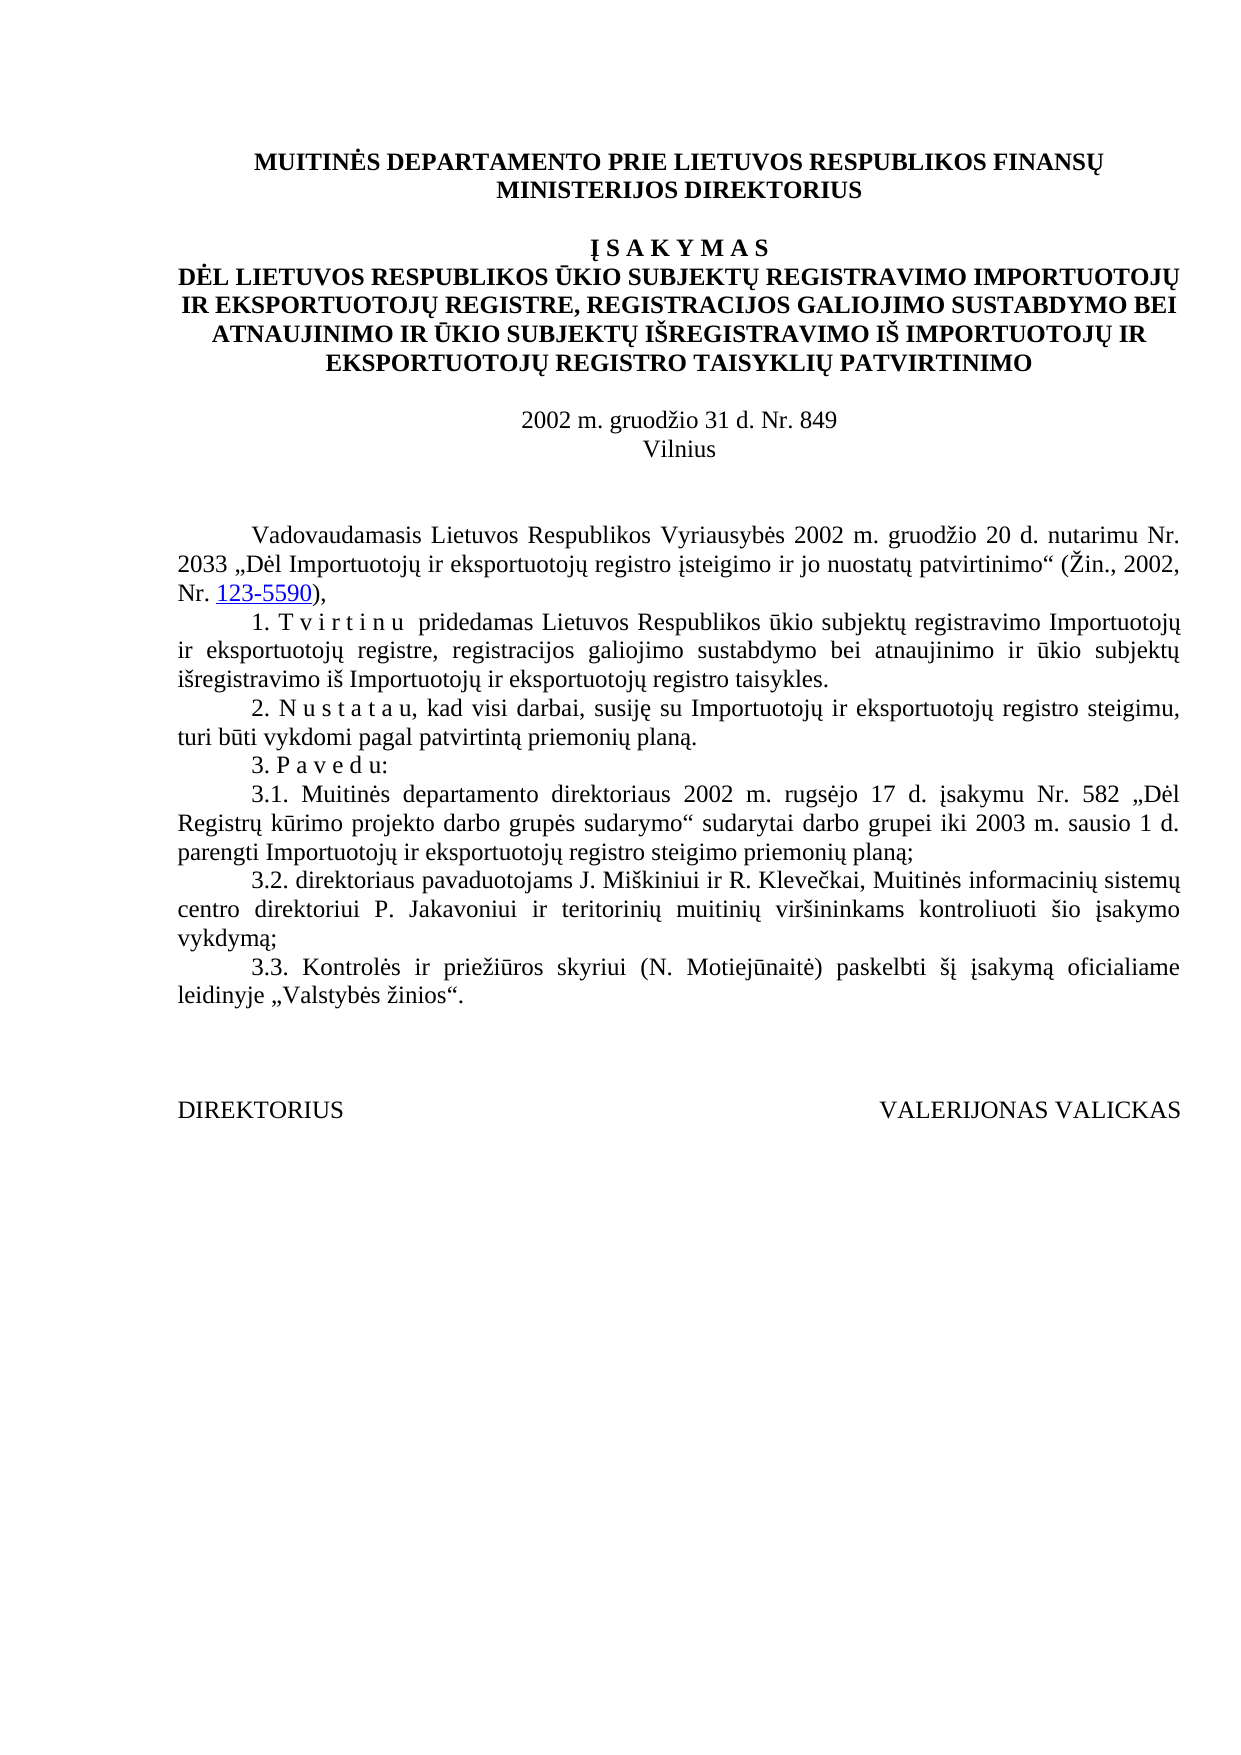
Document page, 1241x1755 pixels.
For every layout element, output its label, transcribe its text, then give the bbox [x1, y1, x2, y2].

text 3. Pavedu: [177, 751, 1181, 779]
text Vadovaudamasis Lietuvos Respublikos Vyriausybės 2002 m. gruodžio 20 d. nutarimu Nr. 2033 „Dėl Importuotojų ir eksportuotojų registro įsteigimo ir jo nuostatų patvirtinimo“ (Žin., 2002, Nr. 123-5590), [177, 521, 1181, 607]
text DIREKTORIUS VALERIJONAS VALICKAS [177, 1096, 1181, 1124]
text 3.1. Muitinės departamento direktoriaus 2002 m. rugsėjo 17 d. įsakymu Nr. 582 „Dėl Registrų kūrimo projekto darbo grupės sudarymo“ sudarytai darbo grupei iki 2003 m. sausio 1 d. parengti Importuotojų ir eksportuotojų registro steigimo priemonių planą; [177, 779, 1181, 866]
text 3.3. Kontrolės ir priežiūros skyriui (N. Motiejūnaitė) paskelbti šį įsakymą oficialiame leidinyje „Valstybės žinios“. [177, 952, 1181, 1009]
text MUITINĖS DEPARTAMENTO PRIE LIETUVOS RESPUBLIKOS FINANSŲ MINISTERIJOS DIREKTORIUS [177, 147, 1181, 204]
text 1. Tvirtinu pridedamas Lietuvos Respublikos ūkio subjektų registravimo Importuotojų ir eksportuotojų registre, registracijos galiojimo sustabdymo bei atnaujinimo ir ūkio subjektų išregistravimo iš Importuotojų ir eksportuotojų registro taisykles. [177, 607, 1181, 693]
text 2002 m. gruodžio 31 d. Nr. 849 [177, 406, 1181, 434]
text 3.2. direktoriaus pavaduotojams J. Miškiniui ir R. Klevečkai, Muitinės informacinių sistemų centro direktoriui P. Jakavoniui ir teritorinių muitinių viršininkams kontroliuoti šio įsakymo vykdymą; [177, 866, 1181, 952]
text Vilnius [177, 434, 1181, 463]
text 2. Nustatau, kad visi darbai, susiję su Importuotojų ir eksportuotojų registro steigimu, turi būti vykdomi pagal patvirtintą priemonių planą. [177, 693, 1181, 751]
text Į S A K Y M A S [177, 233, 1181, 262]
text DĖL LIETUVOS RESPUBLIKOS ŪKIO SUBJEKTŲ REGISTRAVIMO IMPORTUOTOJŲ IR EKSPORTUOTOJŲ REGISTRE, REGISTRACIJOS GALIOJIMO SUSTABDYMO BEI ATNAUJINIMO IR ŪKIO SUBJEKTŲ IŠREGISTRAVIMO IŠ IMPORTUOTOJŲ IR EKSPORTUOTOJŲ REGISTRO TAISYKLIŲ PATVIRTINIMO [177, 262, 1181, 377]
